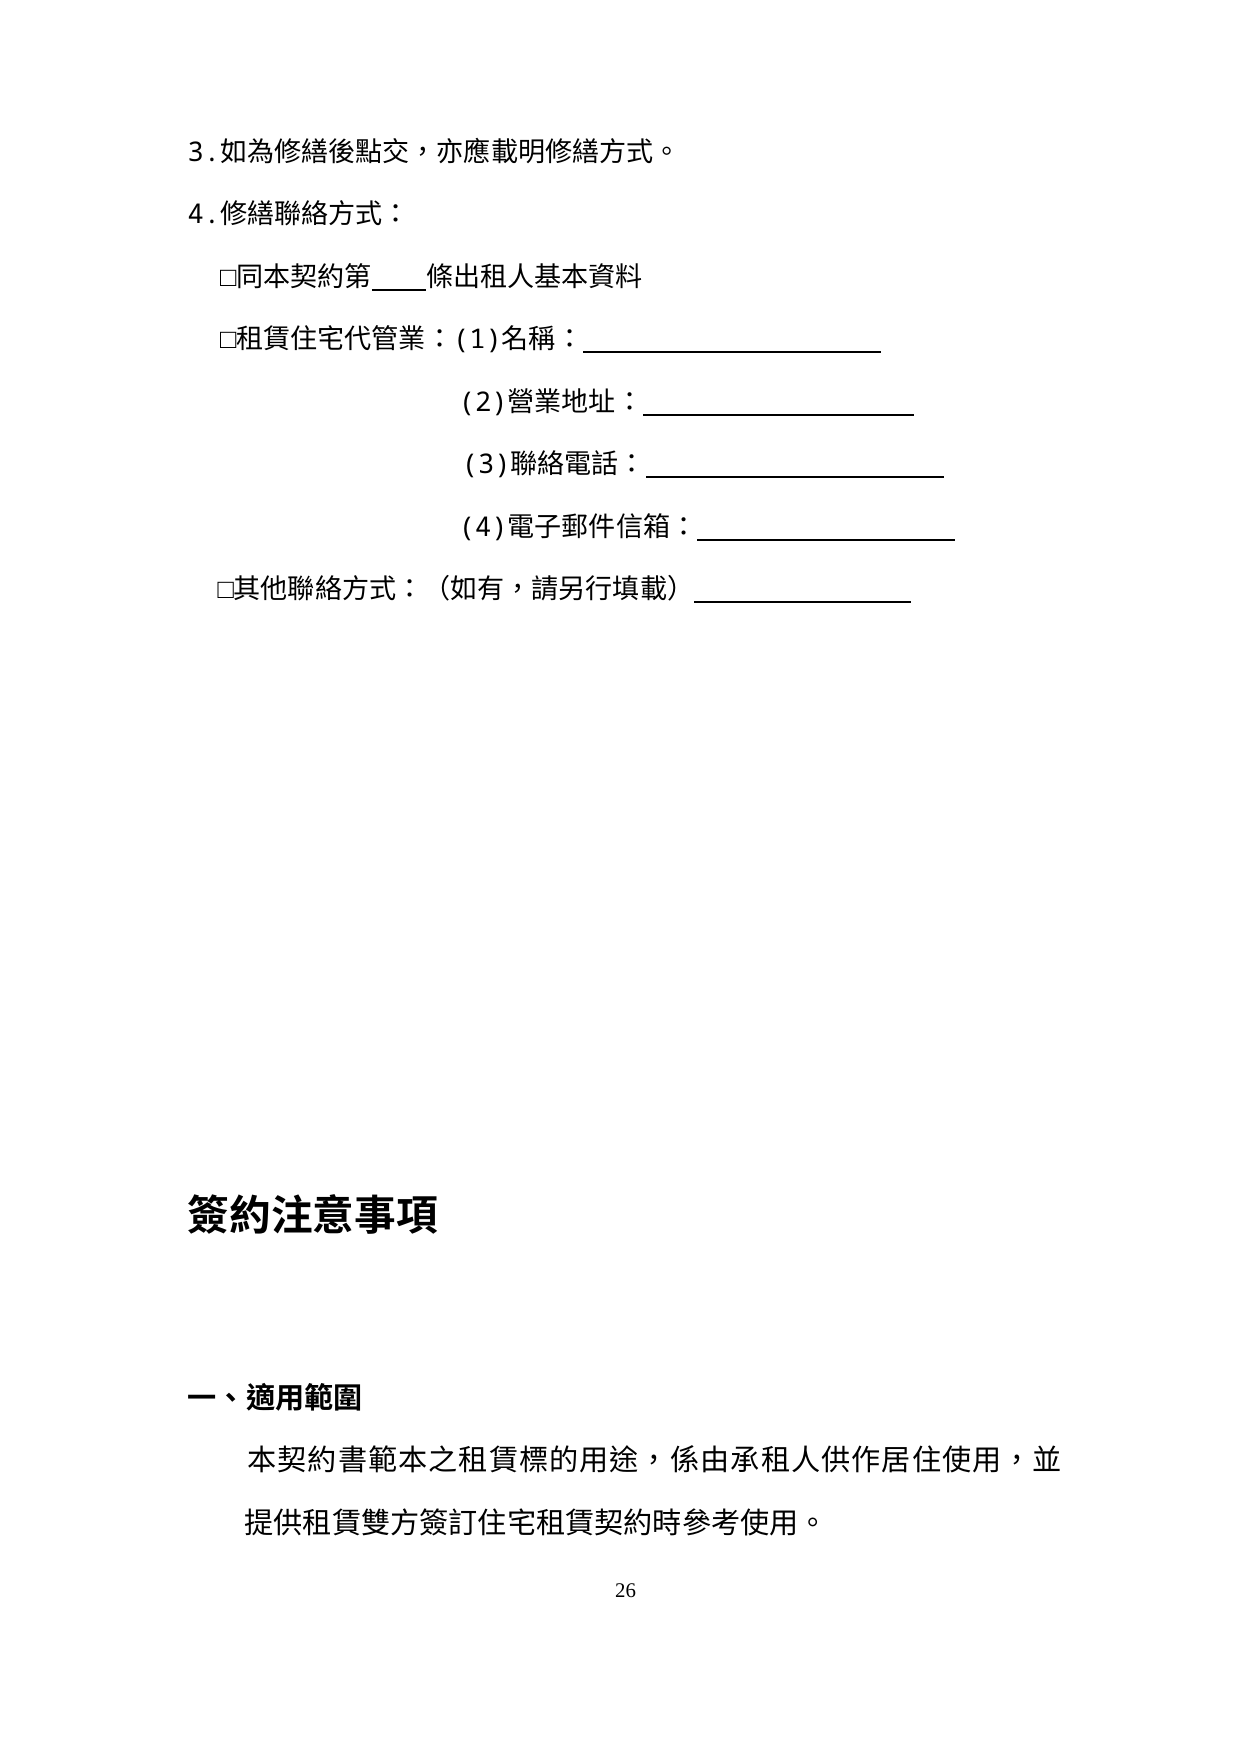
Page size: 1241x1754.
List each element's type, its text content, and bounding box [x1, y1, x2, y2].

text (4)電子郵件信箱： [187, 483, 1063, 546]
text 簽約注意事項 [187, 1171, 1063, 1233]
text □其他聯絡方式：（如有，請另行填載） [187, 546, 1063, 608]
text 4.修繕聯絡方式： [187, 171, 1063, 233]
text 一、適用範圍 [187, 1354, 1063, 1416]
text 本契約書範本之租賃標的用途，係由承租人供作居住使用，並提供租賃雙方簽訂住宅租賃契約時參考使用。 [244, 1416, 1063, 1541]
text (2)營業地址： [187, 358, 1063, 421]
text (3)聯絡電話： [187, 421, 1063, 483]
text 3.如為修繕後點交，亦應載明修繕方式。 [187, 108, 1063, 171]
text □同本契約第 條出租人基本資料 [187, 233, 1063, 296]
text □租賃住宅代管業：(1)名稱： [187, 296, 1063, 358]
